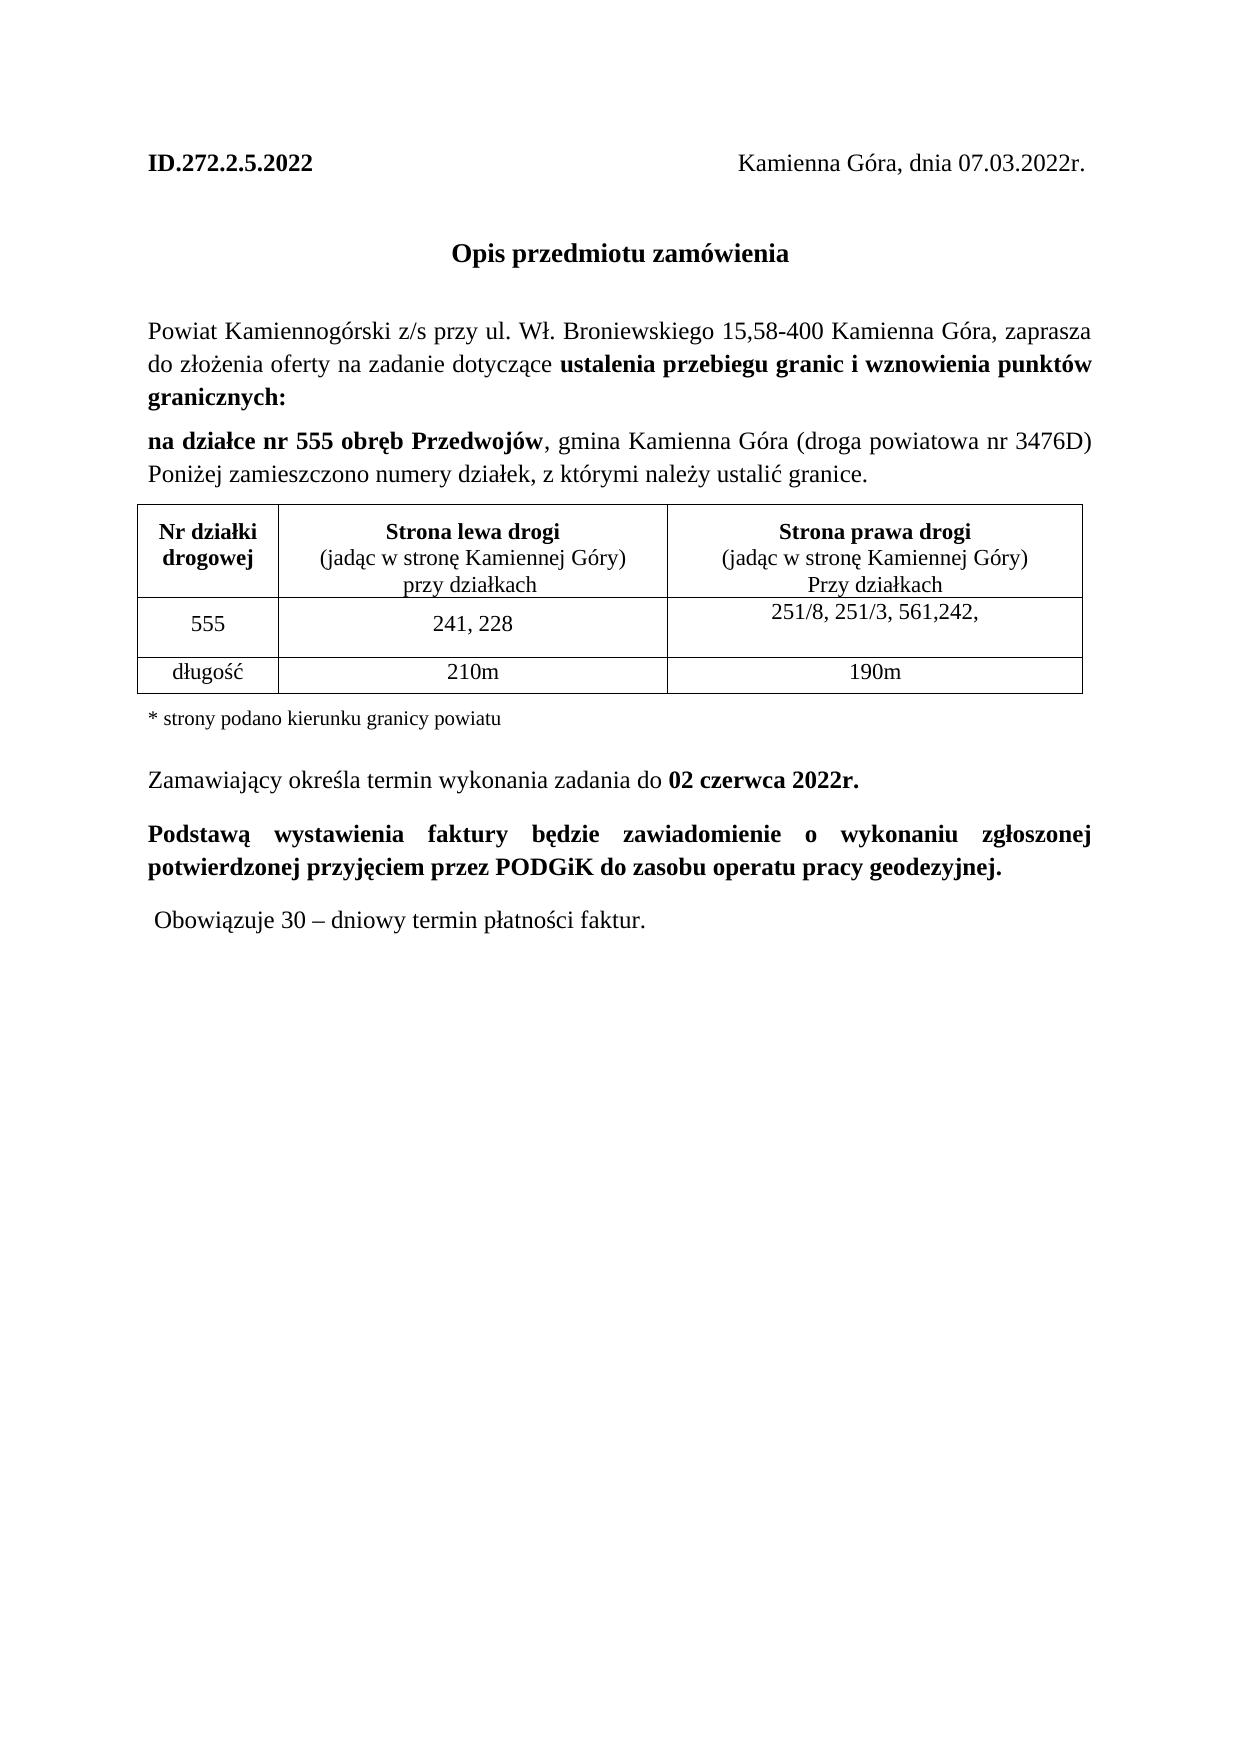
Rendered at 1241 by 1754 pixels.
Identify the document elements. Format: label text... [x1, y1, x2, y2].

text * strony podano kierunku granicy powiatu [148, 706, 1093, 730]
table_cell 555 [138, 598, 278, 657]
table_cell 251/8, 251/3, 561,242, [668, 598, 1082, 657]
text na działce nr 555 obręb Przedwojów, gmina Kamienna Góra (droga powiatowa nr 3476D) Poniżej zamieszczono numery działek, z którymi należy ustalić granice. [148, 426, 1093, 488]
table_header Strona prawa drogi (jadąc w stronę Kamiennej Góry) Przy działkach [668, 505, 1082, 597]
table_header Nr działki drogowej [138, 505, 278, 597]
text Podstawą wystawienia faktury będzie zawiadomienie o wykonaniu zgłoszonej potwierdzonej przyjęciem przez PODGiK do zasobu operatu pracy geodezyjnej. [148, 819, 1093, 880]
table_cell 210m [279, 658, 667, 692]
text Zamawiający określa termin wykonania zadania do 02 czerwca 2022r. [148, 765, 1093, 793]
table_cell 190m [668, 658, 1082, 692]
table_cell 241, 228 [279, 598, 667, 657]
text Obowiązuje 30 – dniowy termin płatności faktur. [148, 906, 1093, 934]
text Opis przedmiotu zamówienia [148, 237, 1093, 268]
text Powiat Kamiennogórski z/s przy ul. Wł. Broniewskiego 15,58-400 Kamienna Góra, zaprasza do złożenia oferty na zadanie dotyczące ustalenia przebiegu granic i wznowienia punktów granicznych: [148, 316, 1093, 411]
table_cell długość [138, 658, 278, 692]
text ID.272.2.5.2022 Kamienna Góra, dnia 07.03.2022r. [148, 148, 1093, 176]
table_header Strona lewa drogi (jadąc w stronę Kamiennej Góry) przy działkach [279, 505, 667, 597]
